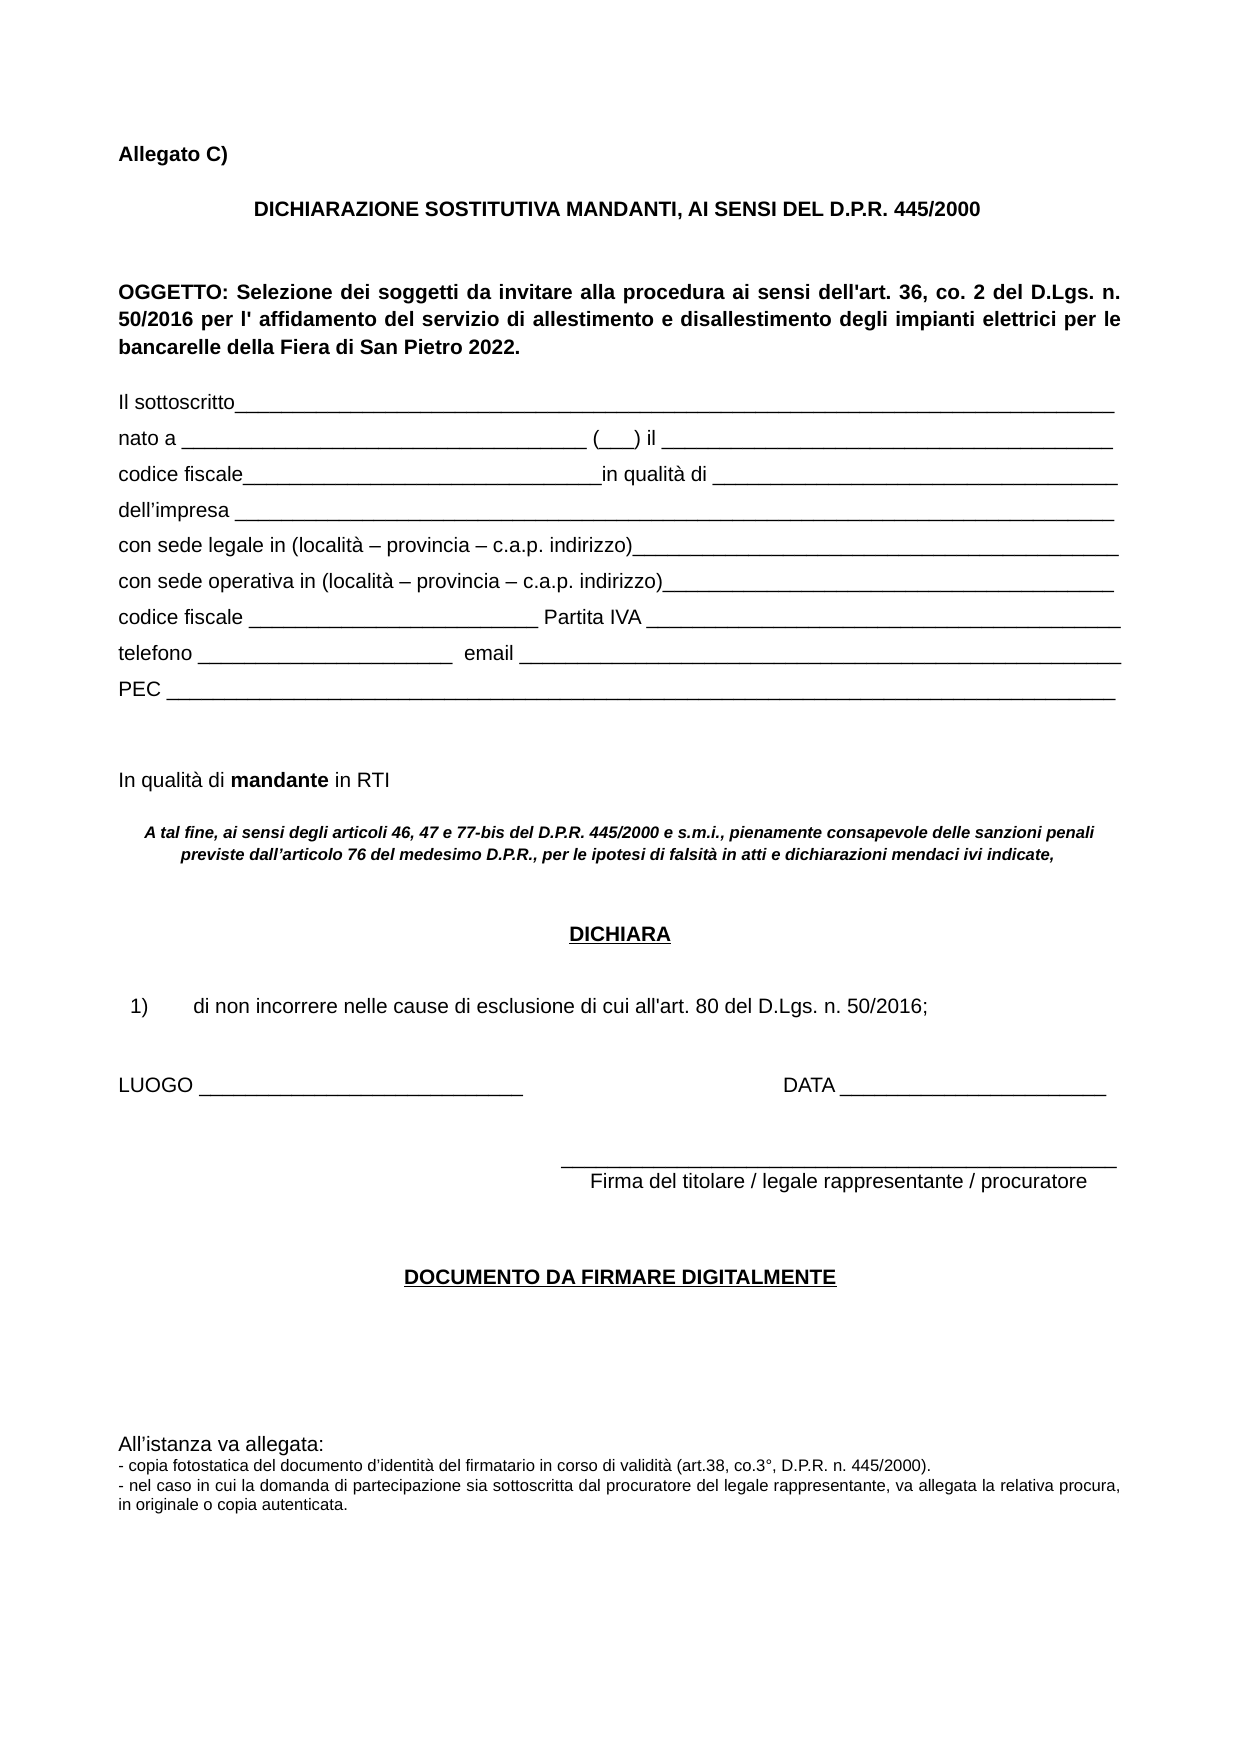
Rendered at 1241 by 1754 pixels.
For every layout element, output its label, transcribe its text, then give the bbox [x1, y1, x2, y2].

text con sede operativa in (località – provincia – c.a.p. indirizzo)_______________________________________ [118, 569, 1122, 593]
text ________________________________________________ [118, 1121, 1122, 1169]
list di non incorrere nelle cause di esclusione di cui all'art. 80 del D.Lgs. n. 50/2016; [130, 994, 1122, 1018]
text DICHIARAZIONE SOSTITUTIVA MANDANTI, AI SENSI DEL D.P.R. 445/2000 [118, 197, 1122, 221]
text codice fiscale _________________________ Partita IVA _________________________________________ [118, 605, 1122, 629]
text In qualità di mandante in RTI [118, 768, 1122, 792]
text codice fiscale_______________________________in qualità di ___________________________________ [118, 461, 1122, 485]
text LUOGO ____________________________ DATA _______________________ [118, 1073, 1122, 1097]
text con sede legale in (località – provincia – c.a.p. indirizzo)__________________________________________ [118, 533, 1122, 557]
text All’istanza va allegata: [118, 1432, 1122, 1456]
text - nel caso in cui la domanda di partecipazione sia sottoscritta dal procuratore del legale rappresentante, va allegata la relativa procura, in originale o copia autenticata. [118, 1475, 1122, 1514]
text A tal fine, ai sensi degli articoli 46, 47 e 77-bis del D.P.R. 445/2000 e s.m.i., pienamente consapevole delle sanzioni penali previste dall’articolo 76 del medesimo D.P.R., per le ipotesi di falsità in atti e dichiarazioni mendaci ivi indicate, [118, 823, 1122, 864]
text DOCUMENTO DA FIRMARE DIGITALMENTE [118, 1264, 1122, 1288]
text dell’impresa ____________________________________________________________________________ [118, 497, 1122, 521]
text DICHIARA [118, 922, 1122, 946]
text PEC __________________________________________________________________________________ [118, 677, 1122, 701]
text Allegato C) [118, 142, 1122, 166]
text Il sottoscritto____________________________________________________________________________ [118, 389, 1122, 413]
text OGGETTO: Selezione dei soggetti da invitare alla procedura ai sensi dell'art. 36, co. 2 del D.Lgs. n. 50/2016 per l' affidamento del servizio di allestimento e disallestimento degli impianti elettrici per le bancarelle della Fiera di San Pietro 2022. [118, 279, 1122, 358]
text - copia fotostatica del documento d’identità del firmatario in corso di validità (art.38, co.3°, D.P.R. n. 445/2000). [118, 1456, 1122, 1475]
text telefono ______________________ email ____________________________________________________ [118, 641, 1122, 665]
text Firma del titolare / legale rappresentante / procuratore [118, 1169, 1122, 1193]
text nato a ___________________________________ (___) il _______________________________________ [118, 426, 1122, 449]
